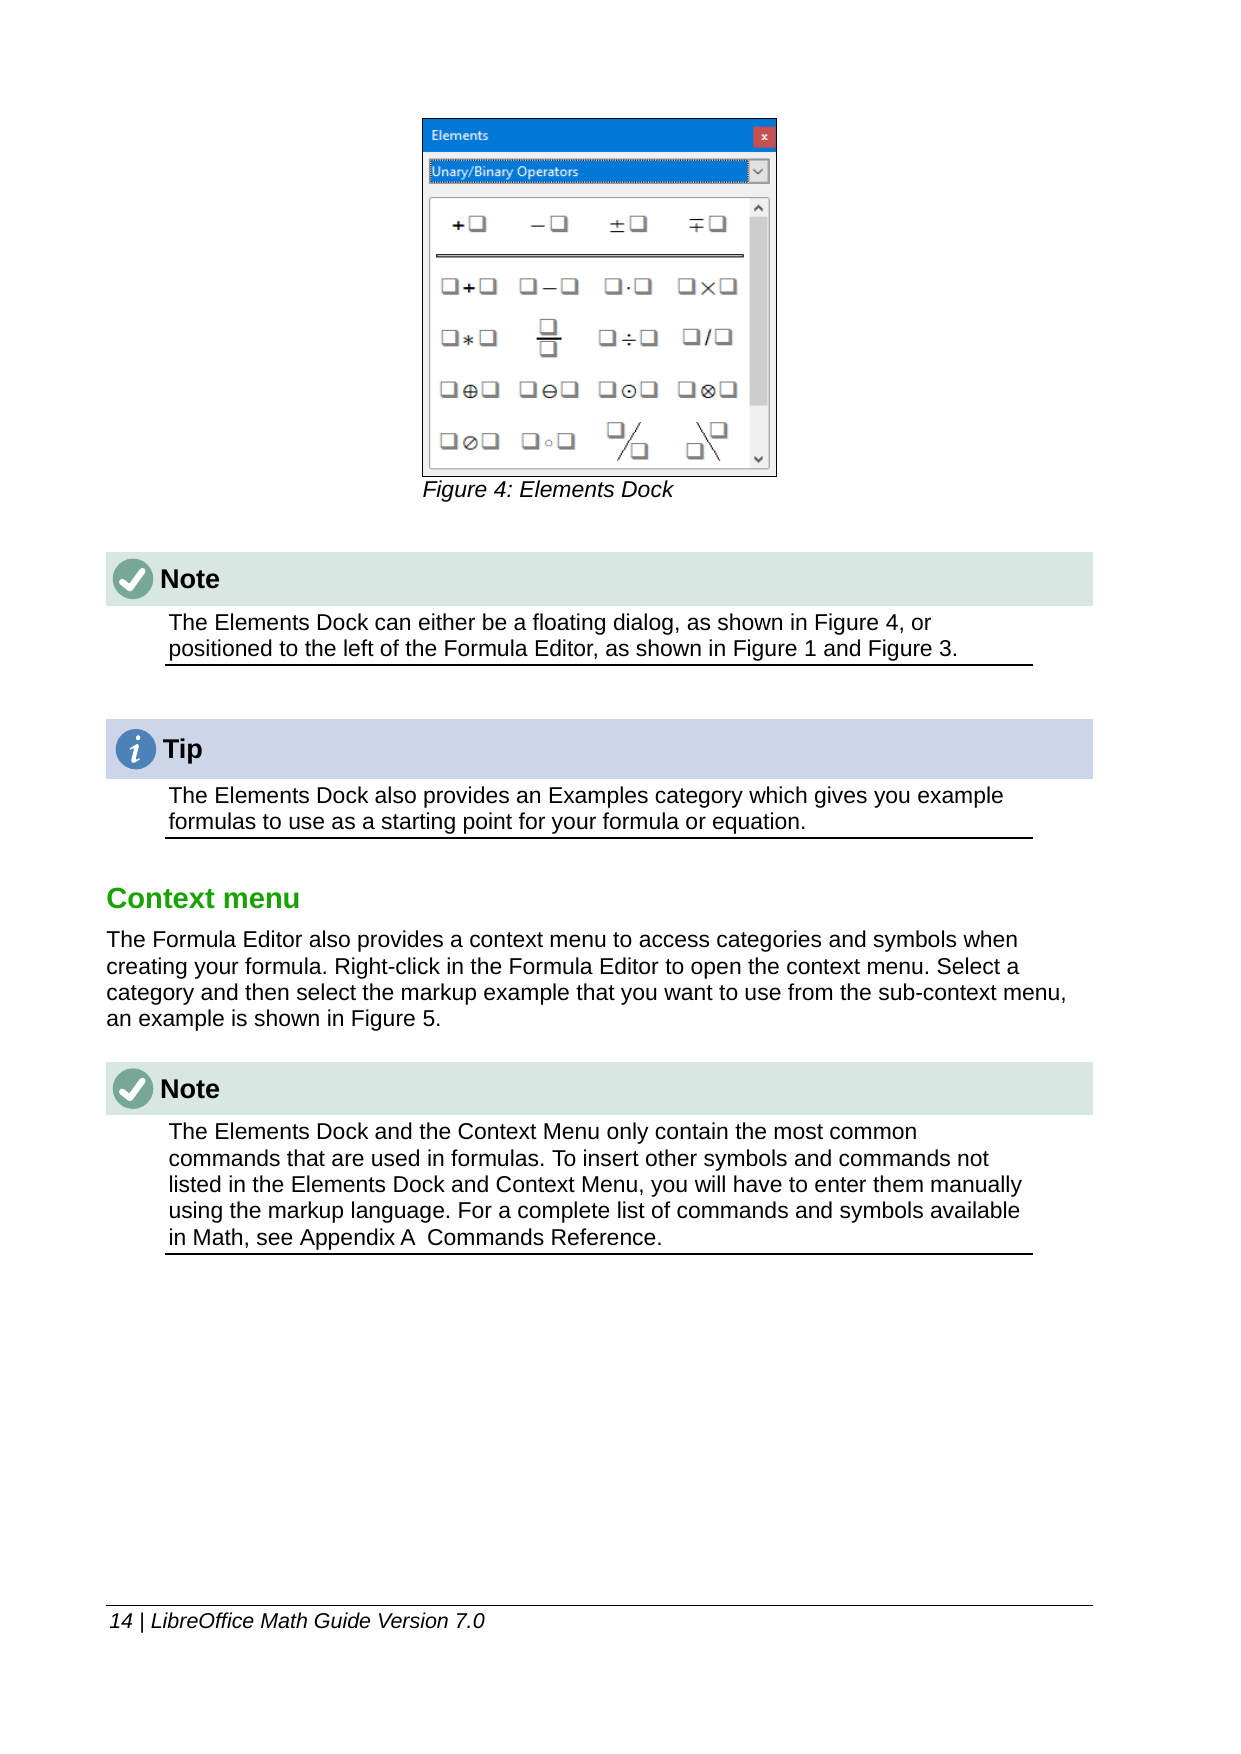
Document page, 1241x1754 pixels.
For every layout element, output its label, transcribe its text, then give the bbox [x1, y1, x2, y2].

text The Elements Dock and the Context Menu only contain the most common commands that are used in formulas. To insert other symbols and commands not listed in the Elements Dock and Context Menu, you will have to enter them manually using the markup language. For a complete list of commands and symbols available in Math, see Appendix A Commands Reference. [165, 1115, 1033, 1253]
text The Formula Editor also provides a context menu to access categories and symbols when creating your formula. Right-click in the Formula Editor to open the context menu. Select a category and then select the markup example that you want to use from the sub-context menu, an example is shown in Figure 5. [106, 926, 1093, 1032]
subtitle Note [106, 1062, 1093, 1115]
text The Elements Dock can either be a floating dialog, as shown in Figure 4, or positioned to the left of the Formula Editor, as shown in Figure 1 and Figure 3. [165, 606, 1033, 664]
subtitle Tip [106, 719, 1093, 779]
text Figure 4: Elements Dock [422, 477, 777, 502]
picture [423, 119, 776, 476]
subtitle Note [106, 552, 1093, 606]
subtitle Context menu [106, 881, 1093, 914]
text The Elements Dock also provides an Examples category which gives you example formulas to use as a starting point for your formula or equation. [165, 779, 1033, 837]
